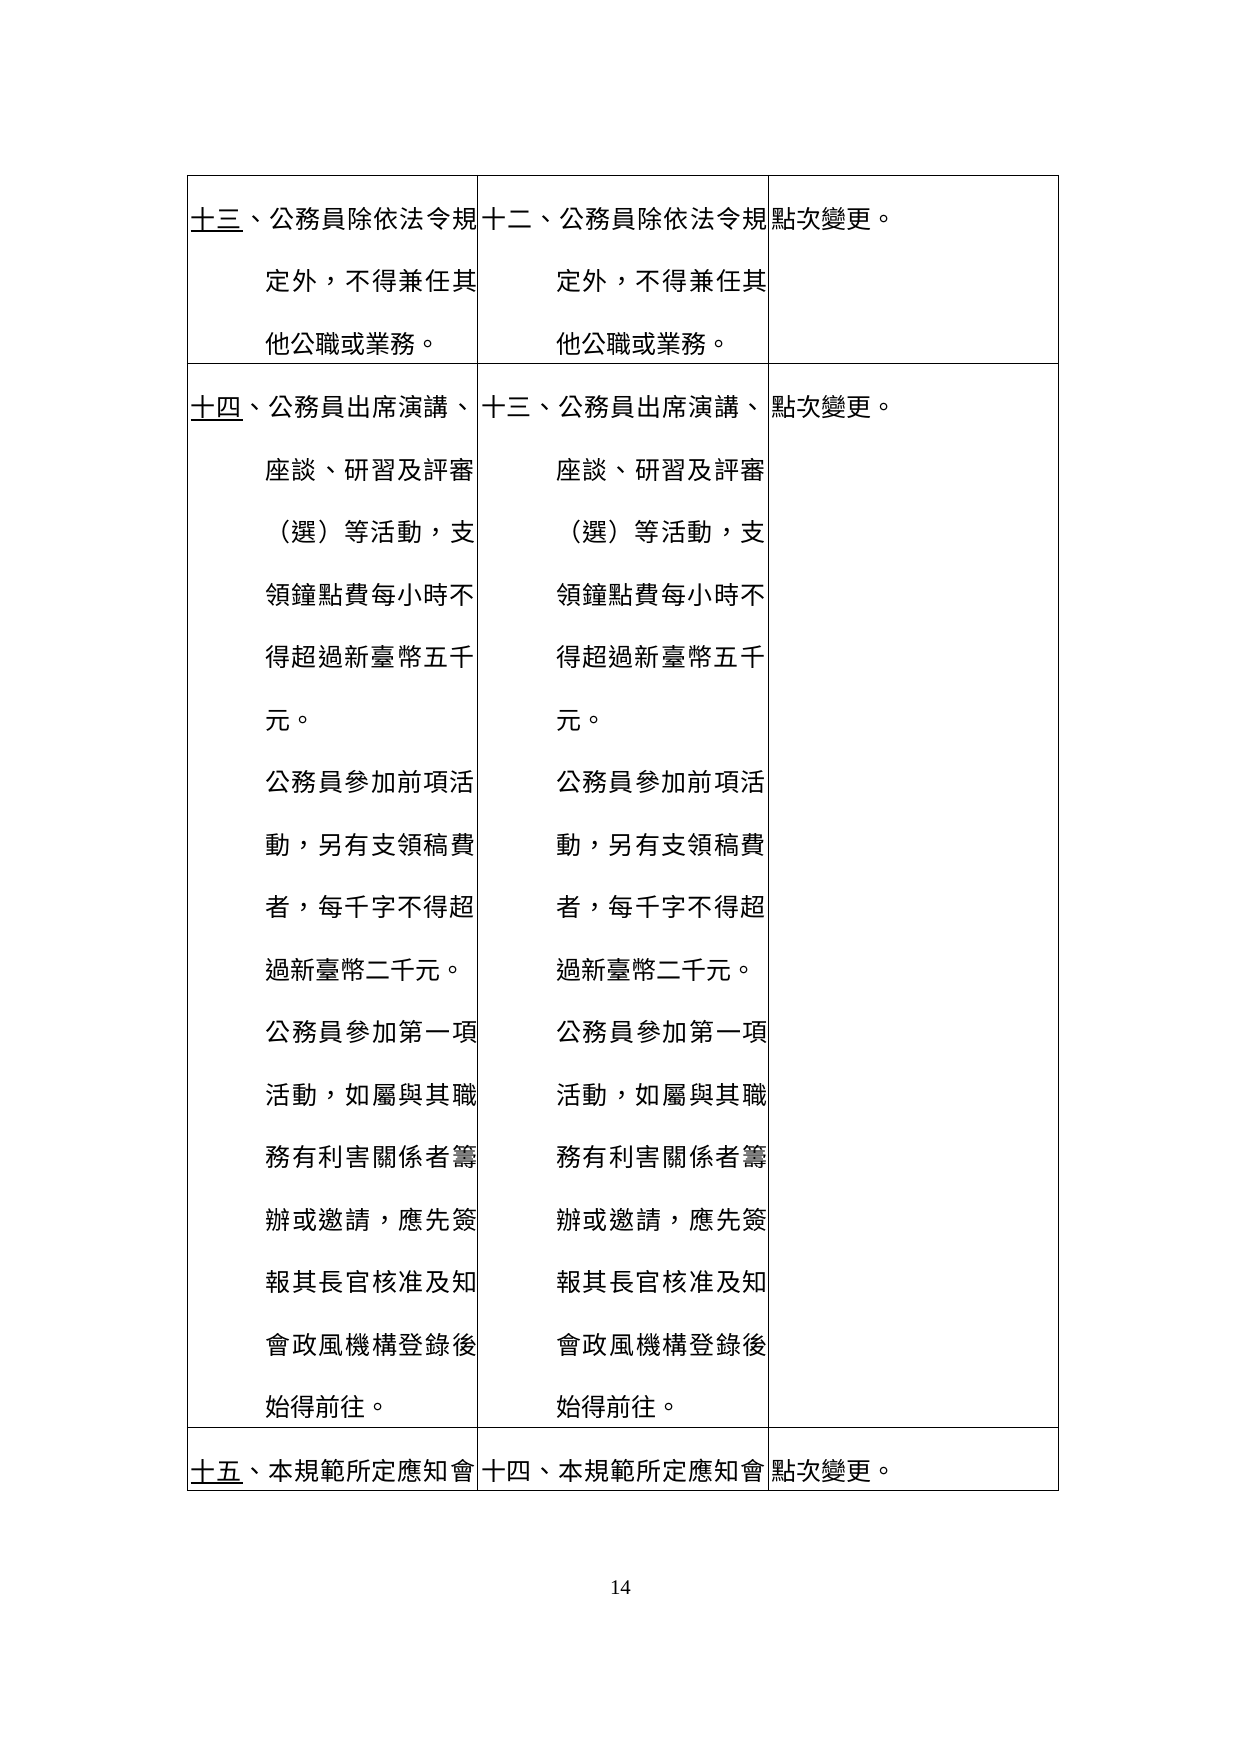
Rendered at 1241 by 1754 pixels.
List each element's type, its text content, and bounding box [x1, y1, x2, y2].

table_cell 點次變更。 [769, 176, 1058, 363]
table_cell 十三、公務員出席演講、座談、研習及評審（選）等活動，支領鐘點費每小時不得超過新臺幣五千元。 公務員參加前項活動，另有支領稿費者，每千字不得超過新臺幣二千元。 公務員參加第一項活動，如屬與其職務有利害關係者籌辦或邀請，應先簽報其長官核准及知會政風機構登錄後始得前往。 [478, 364, 768, 1427]
table_cell 十四、公務員出席演講、座談、研習及評審（選）等活動，支領鐘點費每小時不得超過新臺幣五千元。 公務員參加前項活動，另有支領稿費者，每千字不得超過新臺幣二千元。 公務員參加第一項活動，如屬與其職務有利害關係者籌辦或邀請，應先簽報其長官核准及知會政風機構登錄後始得前往。 [188, 364, 477, 1427]
table_cell 十二、公務員除依法令規定外，不得兼任其他公職或業務。 [478, 176, 768, 363]
table_cell 十四、本規範所定應知會 [478, 1428, 768, 1490]
table_cell 十三、公務員除依法令規定外，不得兼任其他公職或業務。 [188, 176, 477, 363]
table_cell 十五、本規範所定應知會 [188, 1428, 477, 1490]
table_cell 點次變更。 [769, 1428, 1058, 1490]
table_cell 點次變更。 [769, 364, 1058, 1427]
